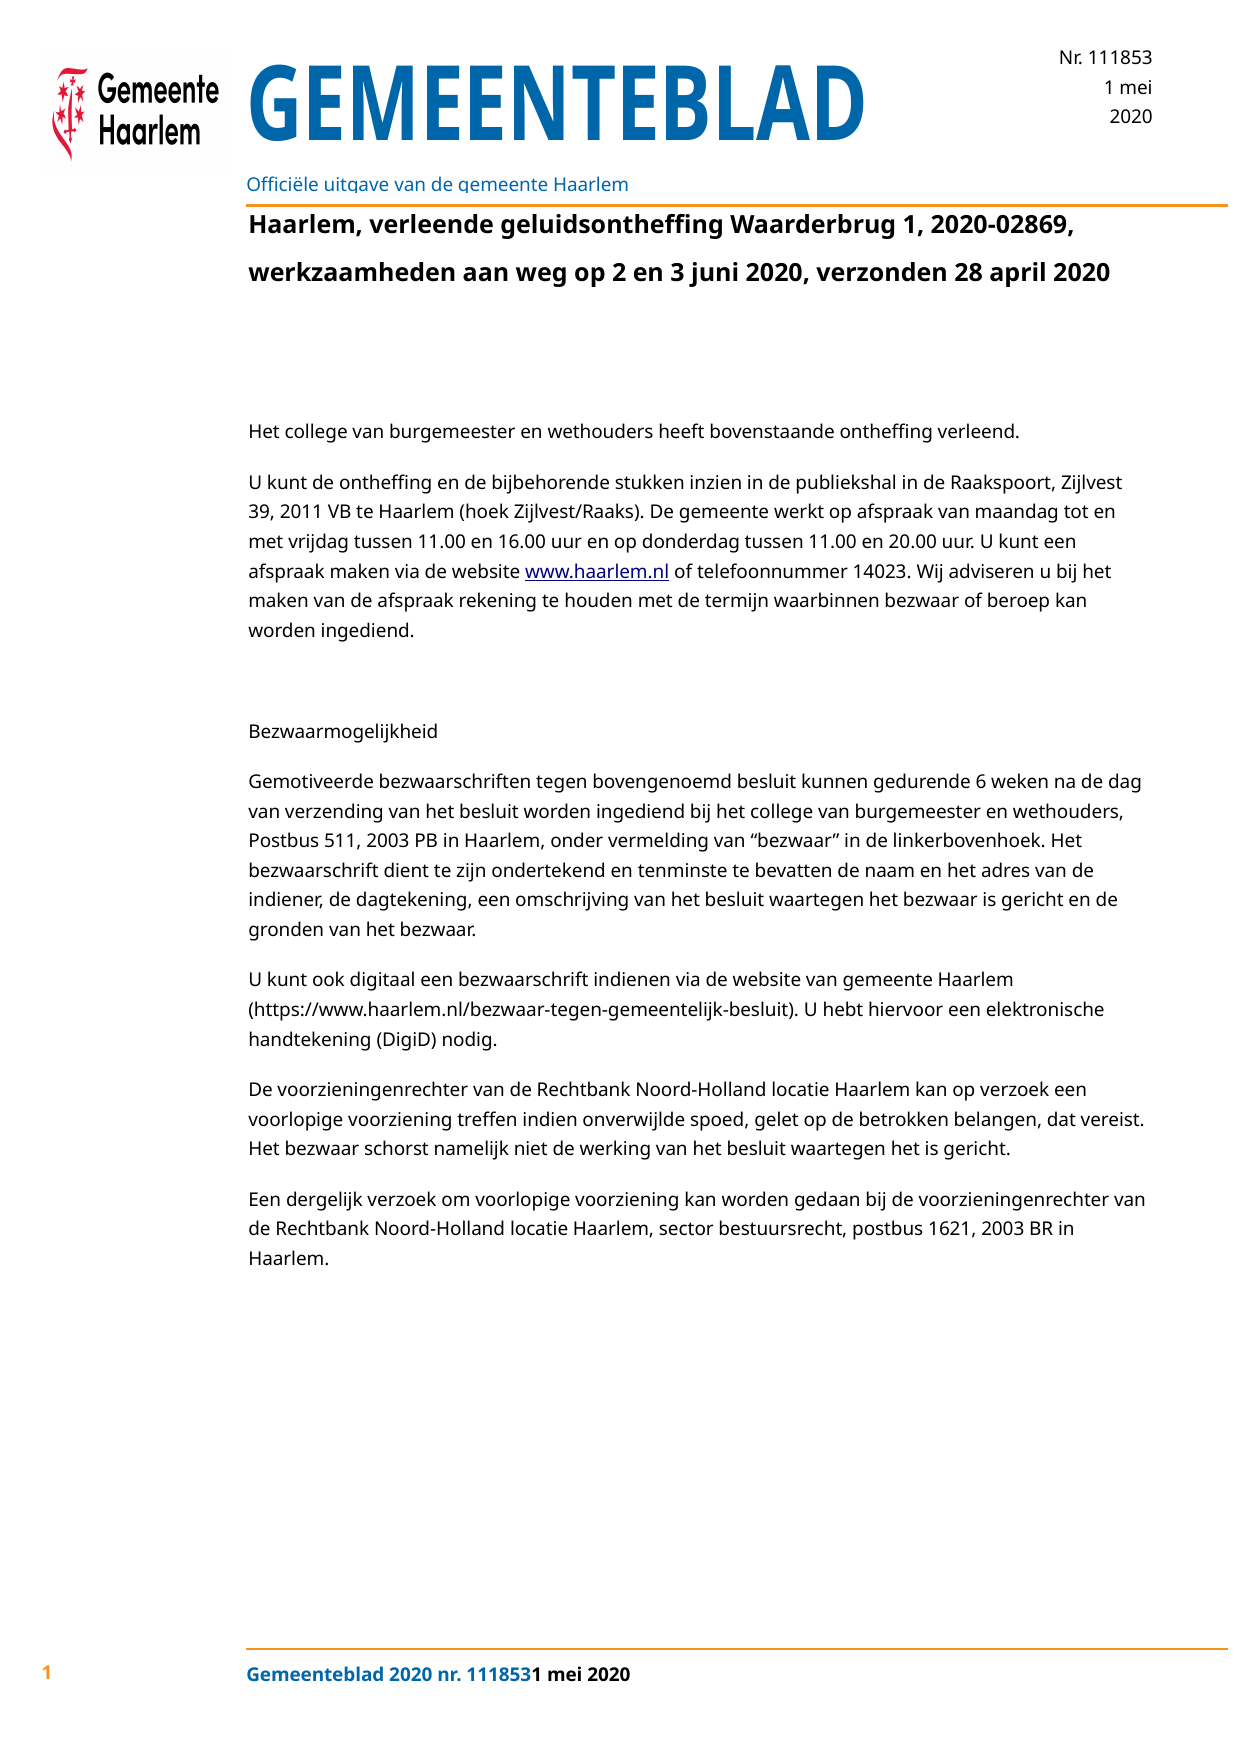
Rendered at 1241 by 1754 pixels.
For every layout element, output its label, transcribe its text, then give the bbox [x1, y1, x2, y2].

text Gemotiveerde bezwaarschriften tegen bovengenoemd besluit kunnen gedurende 6 weken na de dag van verzending van het besluit worden ingediend bij het college van burgemeester en wethouders, Postbus 511, 2003 PB in Haarlem, onder vermelding van “bezwaar” in de linkerbovenhoek. Het bezwaarschrift dient te zijn ondertekend en tenminste te bevatten de naam en het adres van de indiener, de dagtekening, een omschrijving van het besluit waartegen het bezwaar is gericht en de gronden van het bezwaar. [248, 768, 1152, 942]
text Het college van burgemeester en wethouders heeft bovenstaande ontheffing verleend. [248, 419, 1152, 444]
picture [41, 47, 231, 172]
text Haarlem, verleende geluidsontheffing Waarderbrug 1, 2020-02869, werkzaamheden aan weg op 2 en 3 juni 2020, verzonden 28 april 2020 [248, 207, 1152, 288]
text U kunt de ontheffing en de bijbehorende stukken inzien in de publiekshal in de Raakspoort, Zijlvest 39, 2011 VB te Haarlem (hoek Zijlvest/Raaks). De gemeente werkt op afspraak van maandag tot en met vrijdag tussen 11.00 en 16.00 uur en op donderdag tussen 11.00 en 20.00 uur. U kunt een afspraak maken via de website www.haarlem.nl of telefoonnummer 14023. Wij adviseren u bij het maken van de afspraak rekening te houden met de termijn waarbinnen bezwaar of beroep kan worden ingediend. [248, 469, 1152, 643]
text De voorzieningenrechter van de Rechtbank Noord-Holland locatie Haarlem kan op verzoek een voorlopige voorziening treffen indien onverwijlde spoed, gelet op de betrokken belangen, dat vereist. Het bezwaar schorst namelijk niet de werking van het besluit waartegen het is gericht. [248, 1076, 1152, 1161]
text U kunt ook digitaal een bezwaarschrift indienen via de website van gemeente Haarlem (https://www.haarlem.nl/bezwaar-tegen-gemeentelijk-besluit). U hebt hiervoor een elektronische handtekening (DigiD) nodig. [248, 967, 1152, 1052]
text Een dergelijk verzoek om voorlopige voorziening kan worden gedaan bij de voorzieningenrechter van de Rechtbank Noord-Holland locatie Haarlem, sector bestuursrecht, postbus 1621, 2003 BR in Haarlem. [248, 1186, 1152, 1271]
text Bezwaarmogelijkheid [248, 718, 1152, 744]
